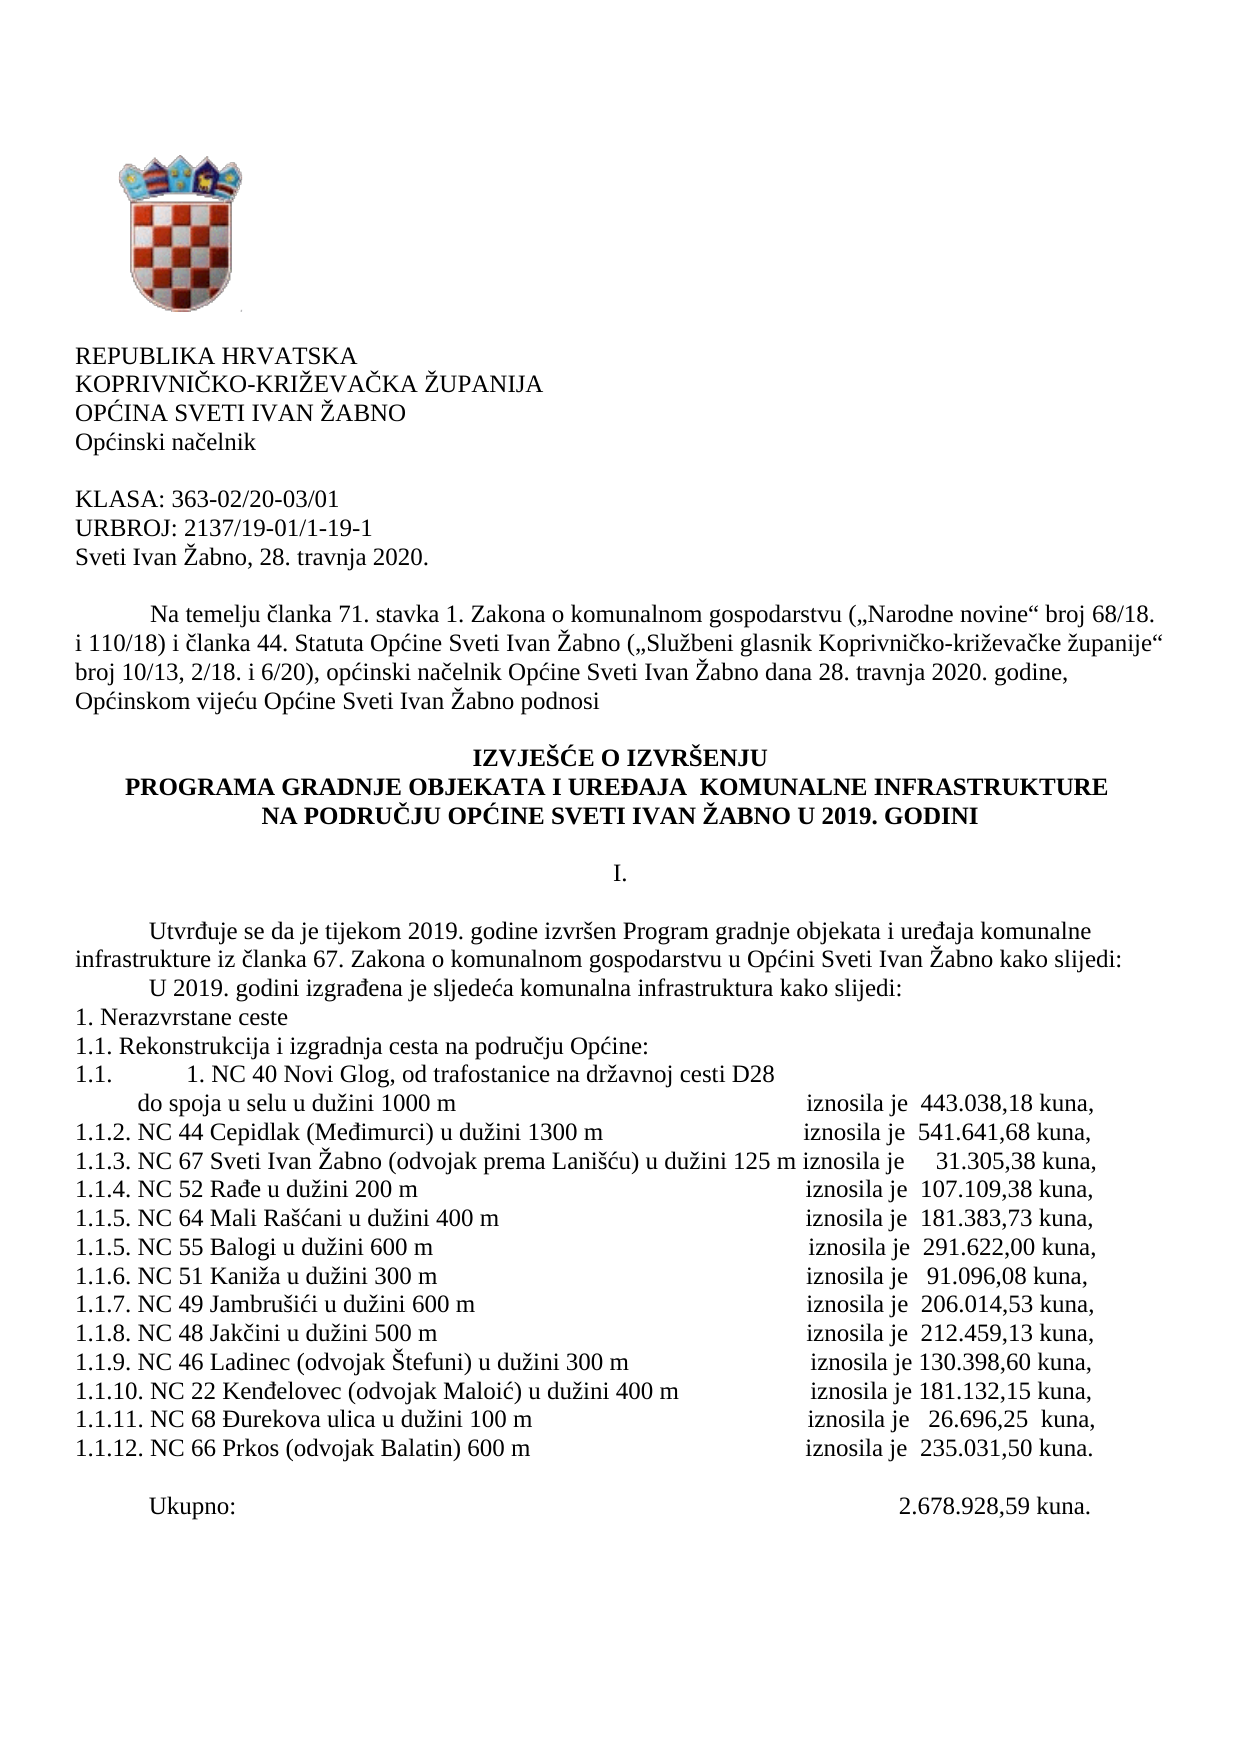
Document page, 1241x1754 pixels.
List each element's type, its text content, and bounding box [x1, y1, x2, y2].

text Utvrđuje se da je tijekom 2019. godine izvršen Program gradnje objekata i uređaja komunalne infrastrukture iz članka 67. Zakona o komunalnom gospodarstvu u Općini Sveti Ivan Žabno kako slijedi: [75, 916, 1165, 973]
text Na temelju članka 71. stavka 1. Zakona o komunalnom gospodarstvu („Narodne novine“ broj 68/18. i 110/18) i članka 44. Statuta Općine Sveti Ivan Žabno („Službeni glasnik Koprivničko-križevačke županije“ broj 10/13, 2/18. i 6/20), općinski načelnik Općine Sveti Ivan Žabno dana 28. travnja 2020. godine, Općinskom vijeću Općine Sveti Ivan Žabno podnosi [75, 599, 1165, 714]
text 1.1.3. NC 67 Sveti Ivan Žabno (odvojak prema Lanišću) u dužini 125 m iznosila je 31.305,38 kuna, [75, 1146, 1165, 1174]
text U 2019. godini izgrađena je sljedeća komunalna infrastruktura kako slijedi: [75, 973, 1165, 1002]
text IZVJEŠĆE O IZVRŠENJU [75, 743, 1165, 772]
text URBROJ: 2137/19-01/1-19-1 [75, 513, 1165, 542]
text 1.1.4. NC 52 Rađe u dužini 200 m iznosila je 107.109,38 kuna, [75, 1174, 1165, 1203]
text 1.1.11. NC 68 Đurekova ulica u dužini 100 m iznosila je 26.696,25 kuna, [75, 1404, 1165, 1433]
text REPUBLIKA HRVATSKA [75, 341, 1165, 369]
text 1.1.2. NC 44 Cepidlak (Međimurci) u dužini 1300 m iznosila je 541.641,68 kuna, [75, 1117, 1165, 1146]
text KLASA: 363-02/20-03/01 [75, 484, 1165, 513]
text 1. Nerazvrstane ceste [75, 1002, 1165, 1031]
text Općinski načelnik [75, 427, 1165, 456]
text OPĆINA SVETI IVAN ŽABNO [75, 398, 1165, 427]
text do spoja u selu u dužini 1000 m iznosila je 443.038,18 kuna, [112, 1088, 1165, 1117]
text 1.1.9. NC 46 Ladinec (odvojak Štefuni) u dužini 300 m iznosila je 130.398,60 kuna, [75, 1347, 1165, 1376]
text PROGRAMA GRADNJE OBJEKATA I UREĐAJA KOMUNALNE INFRASTRUKTURE [75, 772, 1165, 801]
text NA PODRUČJU OPĆINE SVETI IVAN ŽABNO U 2019. GODINI [75, 801, 1165, 829]
text 1.1.8. NC 48 Jakčini u dužini 500 m iznosila je 212.459,13 kuna, [75, 1318, 1165, 1347]
text I. [75, 858, 1165, 887]
text 1.1.12. NC 66 Prkos (odvojak Balatin) 600 m iznosila je 235.031,50 kuna. [75, 1433, 1165, 1462]
text 1.1. Rekonstrukcija i izgradnja cesta na području Općine: [75, 1031, 1165, 1059]
list 1. NC 40 Novi Glog, od trafostanice na državnoj cesti D28 [75, 1059, 1165, 1088]
text Ukupno: 2.678.928,59 kuna. [75, 1491, 1165, 1519]
text 1.1.5. NC 55 Balogi u dužini 600 m iznosila je 291.622,00 kuna, [75, 1232, 1165, 1261]
text 1.1.7. NC 49 Jambrušići u dužini 600 m iznosila je 206.014,53 kuna, [75, 1289, 1165, 1318]
text 1.1.5. NC 64 Mali Rašćani u dužini 400 m iznosila je 181.383,73 kuna, [75, 1203, 1165, 1232]
text KOPRIVNIČKO-KRIŽEVAČKA ŽUPANIJA [75, 369, 1165, 398]
text Sveti Ivan Žabno, 28. travnja 2020. [75, 542, 1165, 571]
text 1.1.6. NC 51 Kaniža u dužini 300 m iznosila je 91.096,08 kuna, [75, 1261, 1165, 1289]
text 1.1.10. NC 22 Kenđelovec (odvojak Maloić) u dužini 400 m iznosila je 181.132,15 kuna, [75, 1376, 1165, 1404]
